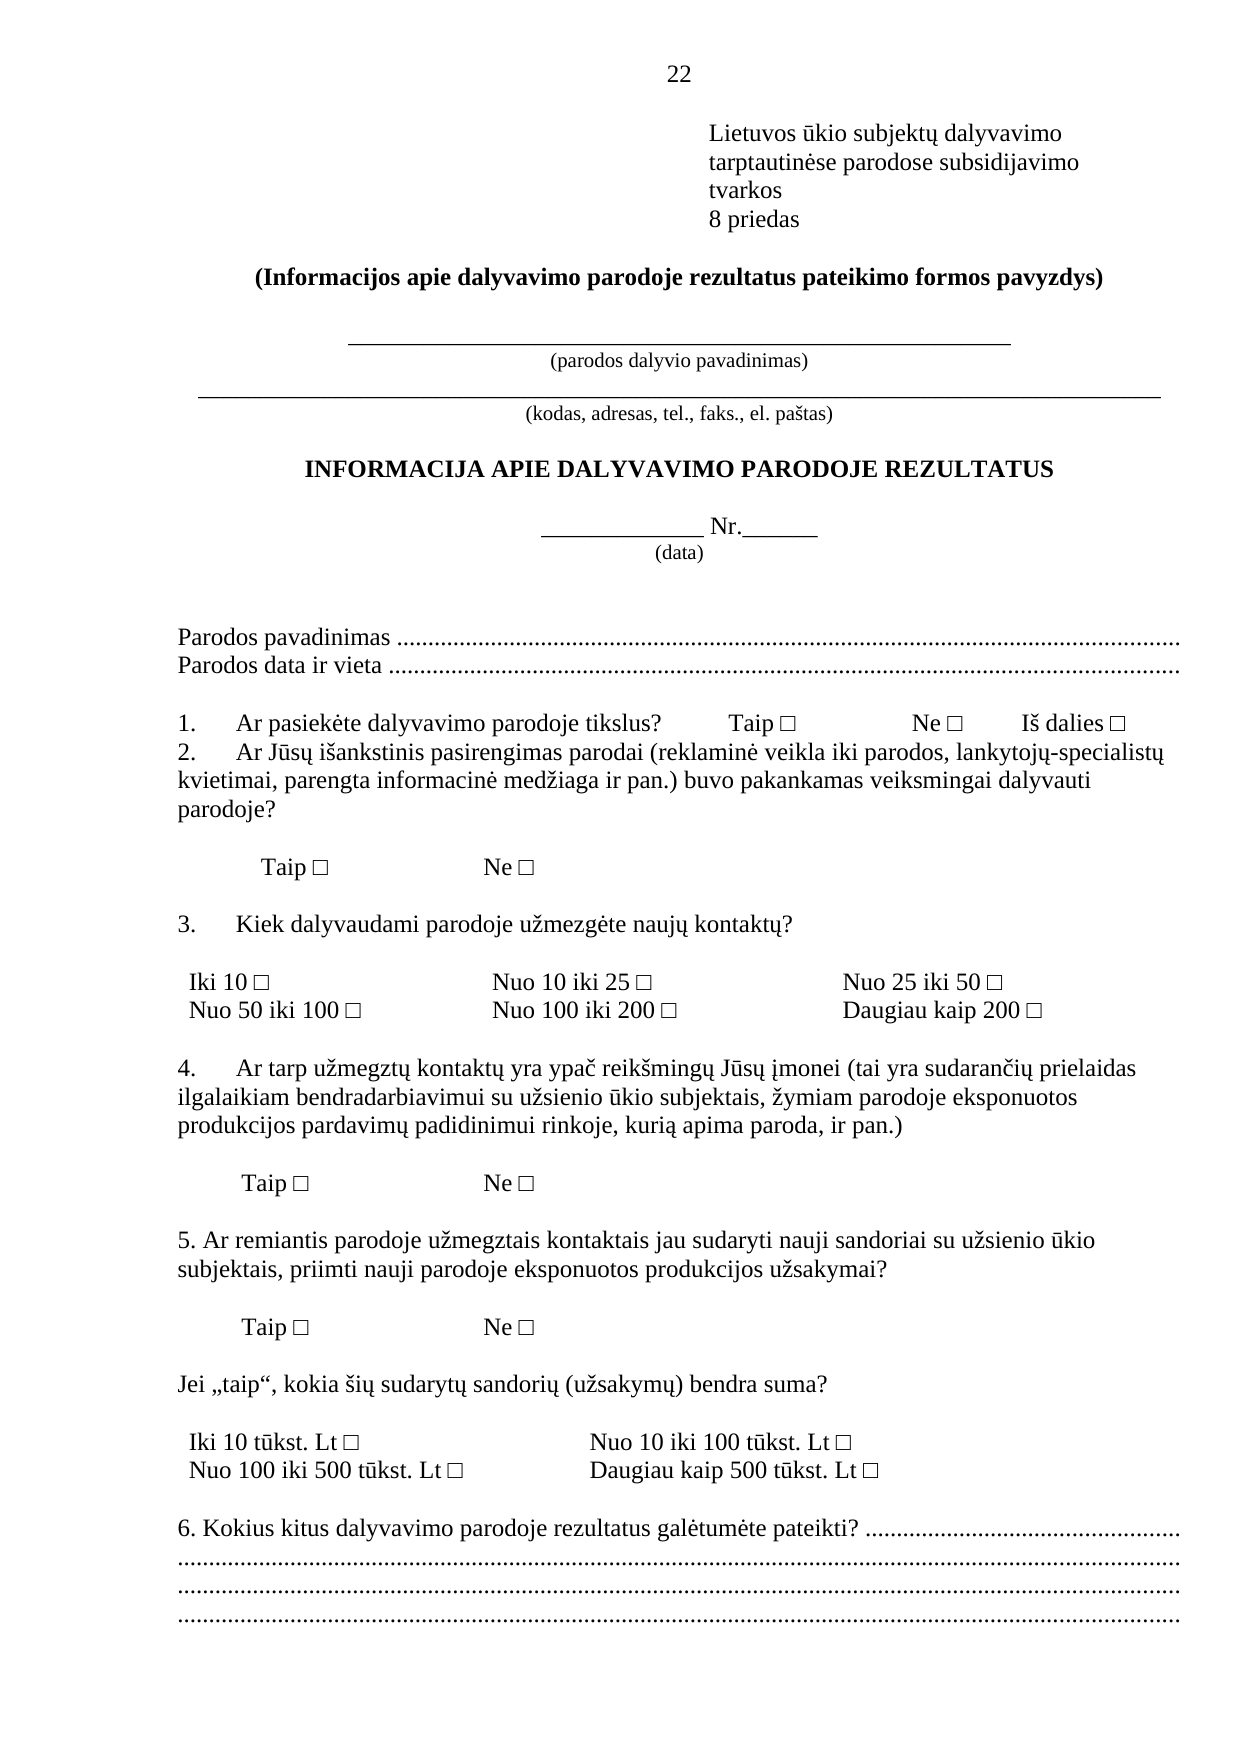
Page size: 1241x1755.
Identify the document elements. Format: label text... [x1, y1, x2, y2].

text tarptautinėse parodose subsidijavimo [177, 147, 1181, 176]
table_header Nuo 25 iki 50 □ [831, 967, 1181, 995]
text Jei „taip“, kokia šių sudarytų sandorių (užsakymų) bendra suma? [177, 1369, 1181, 1398]
text (parodos dalyvio pavadinimas) [177, 348, 1181, 372]
table_header Iki 10 □ [177, 967, 481, 995]
text _____________ Nr.______ [177, 511, 1181, 540]
text _____________________________________________________ [177, 319, 1181, 348]
text tvarkos [177, 176, 1181, 204]
text 5. Ar remiantis parodoje užmegztais kontaktais jau sudaryti nauji sandoriai su užsienio ūkio subjektais, priimti nauji parodoje eksponuotos produkcijos užsakymai? [177, 1225, 1181, 1283]
table_cell Nuo 100 iki 500 tūkst. Lt □ [177, 1455, 578, 1484]
text (data) [177, 540, 1181, 564]
text 3. Kiek dalyvaudami parodoje užmezgėte naujų kontaktų? [177, 909, 1181, 938]
table_header Iki 10 tūkst. Lt □ [177, 1427, 578, 1455]
table_cell Daugiau kaip 200 □ [831, 995, 1181, 1024]
text Parodos data ir vieta [177, 650, 1181, 679]
text 4. Ar tarp užmegztų kontaktų yra ypač reikšmingų Jūsų įmonei (tai yra sudarančių prielaidas ilgalaikiam bendradarbiavimui su užsienio ūkio subjektais, žymiam parodoje eksponuotos produkcijos pardavimų padidinimui rinkoje, kurią apima paroda, ir pan.) [177, 1053, 1181, 1139]
text Taip □ Ne □ [177, 852, 1181, 880]
text 6. Kokius kitus dalyvavimo parodoje rezultatus galėtumėte pateikti? [177, 1513, 1181, 1542]
text (kodas, adresas, tel., faks., el. paštas) [177, 401, 1181, 425]
table_cell Nuo 50 iki 100 □ [177, 995, 481, 1024]
text Taip □ Ne □ [177, 1168, 1181, 1197]
text 2. Ar Jūsų išankstinis pasirengimas parodai (reklaminė veikla iki parodos, lankytojų-specialistų kvietimai, parengta informacinė medžiaga ir pan.) buvo pakankamas veiksmingai dalyvauti parodoje? [177, 737, 1181, 823]
text Taip □ Ne □ [177, 1312, 1181, 1340]
table_header Nuo 10 iki 25 □ [481, 967, 831, 995]
text 1. Ar pasiekėte dalyvavimo parodoje tikslus? Taip □ Ne □ Iš dalies □ [177, 708, 1181, 737]
table_cell Daugiau kaip 500 tūkst. Lt □ [578, 1455, 1181, 1484]
text Informacija apie dalyvavimo parodoje rezultatus [177, 454, 1181, 482]
text 8 priedas [177, 204, 1181, 233]
text (Informacijos apie dalyvavimo parodoje rezultatus pateikimo formos pavyzdys) [177, 262, 1181, 291]
table_cell Nuo 100 iki 200 □ [481, 995, 831, 1024]
text Lietuvos ūkio subjektų dalyvavimo [709, 118, 1181, 147]
text _____________________________________________________________________________ [177, 372, 1181, 401]
table_header Nuo 10 iki 100 tūkst. Lt □ [578, 1427, 1181, 1455]
text Parodos pavadinimas [177, 622, 1181, 650]
